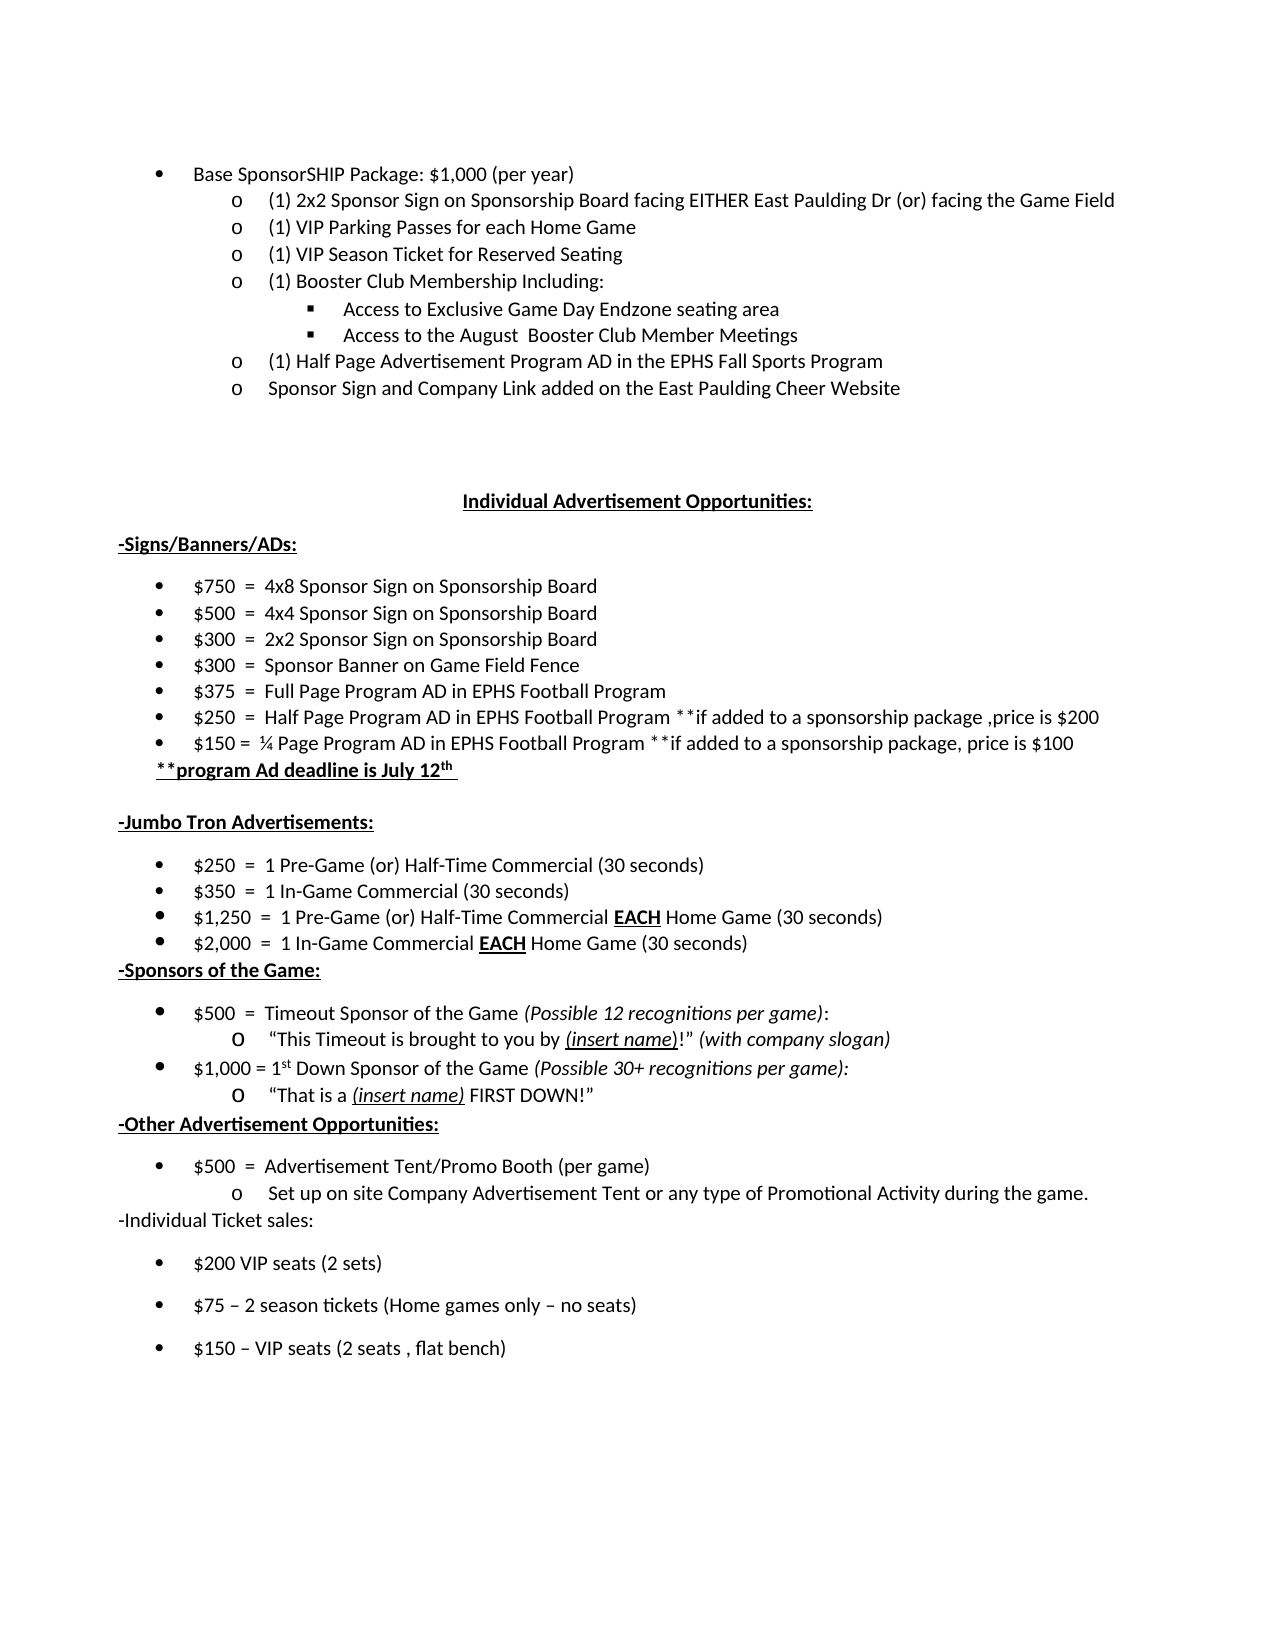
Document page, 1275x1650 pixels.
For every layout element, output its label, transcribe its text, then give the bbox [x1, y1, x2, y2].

list “This Timeout is brought to you by (insert name)!” (with company slogan) [231, 1026, 1157, 1054]
list $1,250 = 1 Pre-Game (or) Half-Time Commercial EACH Home Game (30 seconds) [156, 904, 1157, 930]
list $1,000 = 1st Down Sponsor of the Game (Possible 30+ recognitions per game): [156, 1055, 1157, 1081]
list $150 = ¼ Page Program AD in EPHS Football Program **if added to a sponsorship package, price is $100 [156, 731, 1157, 756]
list $250 = 1 Pre-Game (or) Half-Time Commercial (30 seconds) [156, 852, 1157, 877]
list Sponsor Sign and Company Link added on the East Paulding Cheer Website [231, 375, 1157, 402]
text Individual Advertisement Opportunities: [118, 488, 1157, 513]
list Access to Exclusive Game Day Endzone seating area [306, 296, 1157, 321]
list $200 VIP seats (2 sets) [156, 1250, 1157, 1275]
list Set up on site Company Advertisement Tent or any type of Promotional Activity during the game. [231, 1180, 1157, 1206]
list (1) VIP Season Ticket for Reserved Seating [231, 241, 1157, 268]
list Access to the August Booster Club Member Meetings [306, 322, 1157, 347]
text -Jumbo Tron Advertisements: [118, 809, 1157, 834]
text -Signs/Banners/ADs: [118, 531, 1157, 556]
text -Other Advertisement Opportunities: [118, 1111, 1157, 1136]
list (1) 2x2 Sponsor Sign on Sponsorship Board facing EITHER East Paulding Dr (or) facing the Game Field [231, 187, 1157, 213]
list (1) VIP Parking Passes for each Home Game [231, 214, 1157, 241]
list Base SponsorSHIP Package: $1,000 (per year) [156, 161, 1157, 186]
text -Sponsors of the Game: [118, 957, 1157, 982]
text **program Ad deadline is July 12th [156, 757, 1157, 782]
list $150 – VIP seats (2 seats , flat bench) [156, 1335, 1157, 1361]
list $250 = Half Page Program AD in EPHS Football Program **if added to a sponsorship package ,price is $200 [156, 704, 1157, 730]
list (1) Half Page Advertisement Program AD in the EPHS Fall Sports Program [231, 348, 1157, 374]
list $350 = 1 In-Game Commercial (30 seconds) [156, 878, 1157, 903]
list $300 = Sponsor Banner on Game Field Fence [156, 652, 1157, 678]
list “That is a (insert name) FIRST DOWN!” [231, 1082, 1157, 1110]
list $750 = 4x8 Sponsor Sign on Sponsorship Board [156, 574, 1157, 599]
text -Individual Ticket sales: [118, 1207, 1157, 1232]
list $500 = Timeout Sponsor of the Game (Possible 12 recognitions per game): [156, 1000, 1157, 1025]
list $2,000 = 1 In-Game Commercial EACH Home Game (30 seconds) [156, 931, 1157, 956]
list $375 = Full Page Program AD in EPHS Football Program [156, 678, 1157, 704]
list $75 – 2 season tickets (Home games only – no seats) [156, 1292, 1157, 1318]
list $500 = Advertisement Tent/Promo Booth (per game) [156, 1153, 1157, 1179]
list (1) Booster Club Membership Including: [231, 269, 1157, 295]
list $300 = 2x2 Sponsor Sign on Sponsorship Board [156, 626, 1157, 651]
list $500 = 4x4 Sponsor Sign on Sponsorship Board [156, 600, 1157, 625]
